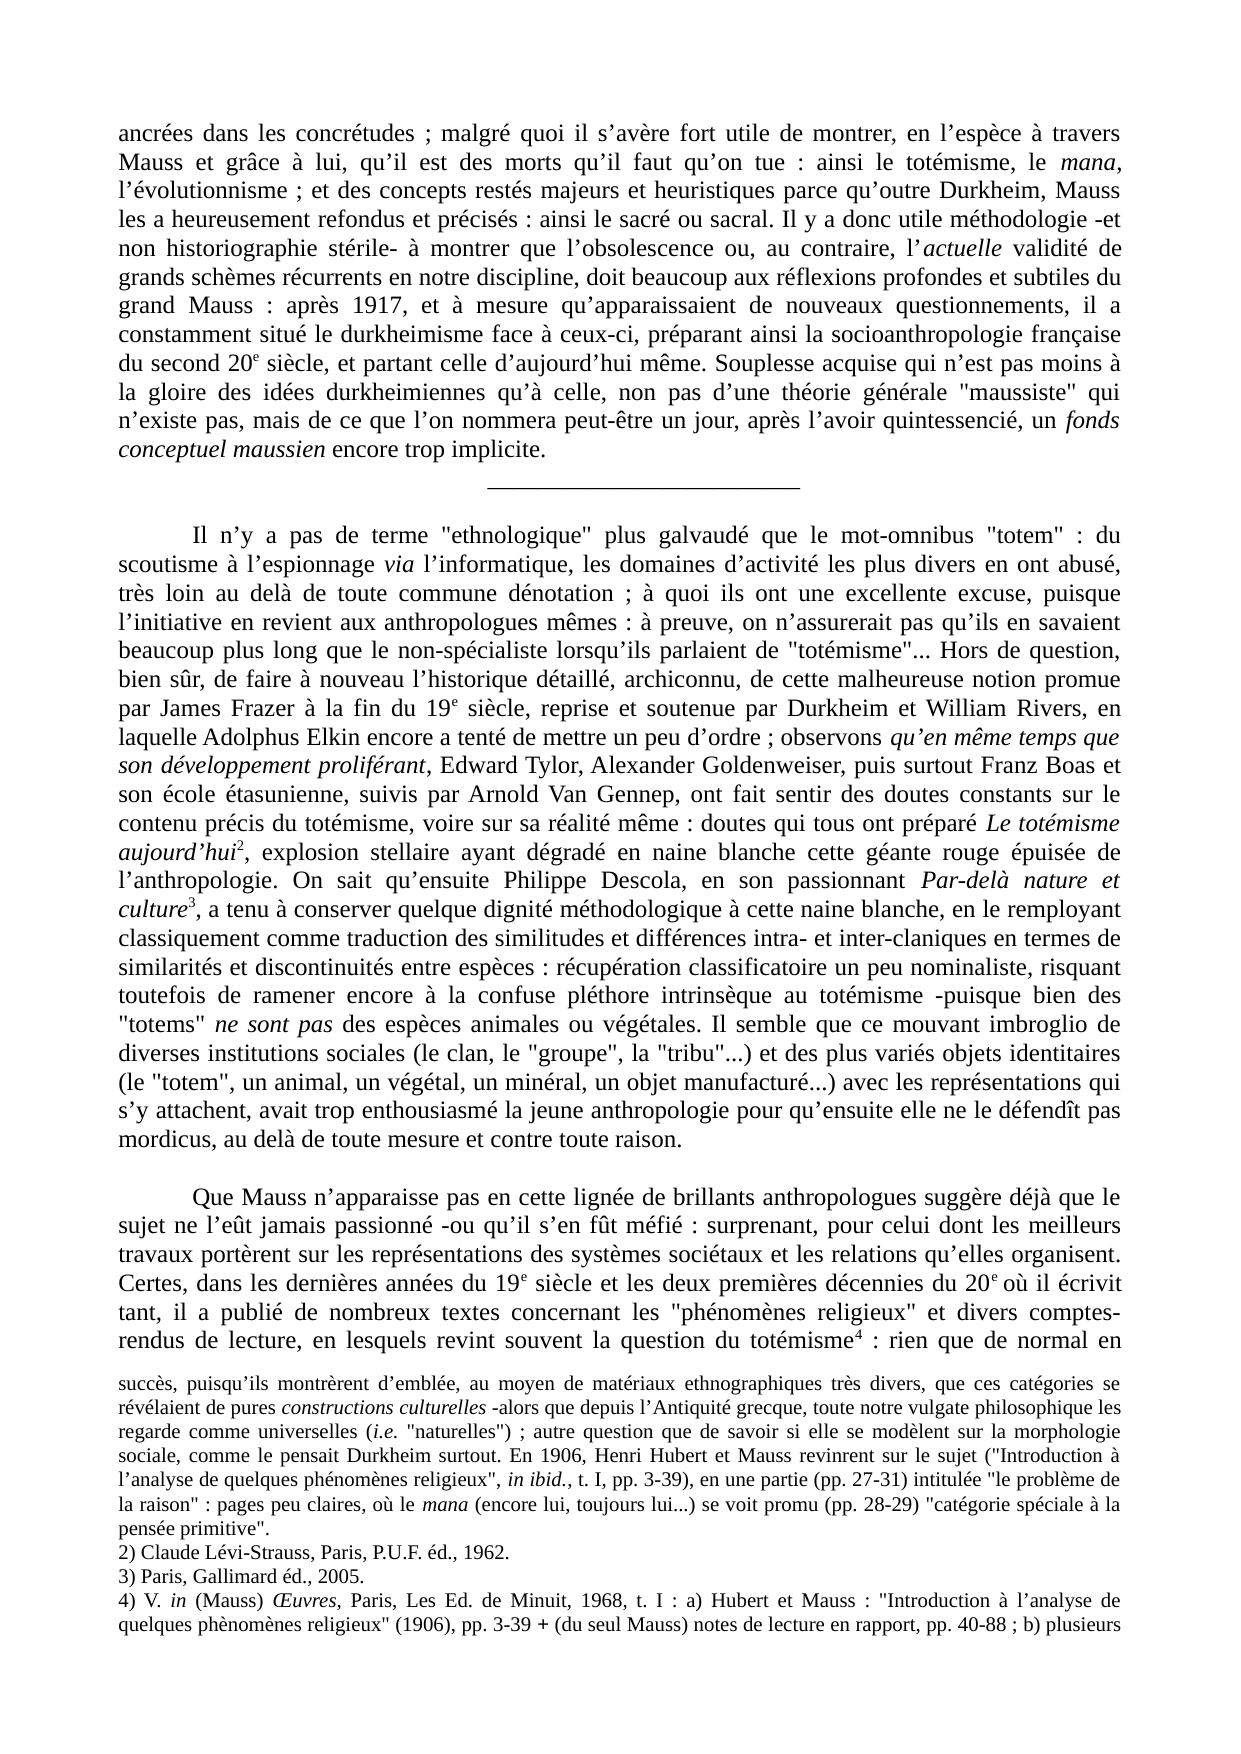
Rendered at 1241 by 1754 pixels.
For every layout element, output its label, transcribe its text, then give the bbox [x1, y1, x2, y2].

text succès, puisqu’ils montrèrent d’emblée, au moyen de matériaux ethnographiques très divers, que ces catégories se révélaient de pures constructions culturelles -alors que depuis l’Antiquité grecque, toute notre vulgate philosophique les regarde comme universelles (i.e. "naturelles") ; autre question que de savoir si elle se modèlent sur la morphologie sociale, comme le pensait Durkheim surtout. En 1906, Henri Hubert et Mauss revinrent sur le sujet ("Introduction à l’analyse de quelques phénomènes religieux", in ibid., t. I, pp. 3-39), en une partie (pp. 27-31) intitulée "le problème de la raison" : pages peu claires, où le mana (encore lui, toujours lui...) se voit promu (pp. 28-29) "catégorie spéciale à la pensée primitive". [118, 1371, 1122, 1539]
text ancrées dans les concrétudes ; malgré quoi il s’avère fort utile de montrer, en l’espèce à travers Mauss et grâce à lui, qu’il est des morts qu’il faut qu’on tue : ainsi le totémisme, le mana, l’évolutionnisme ; et des concepts restés majeurs et heuristiques parce qu’outre Durkheim, Mauss les a heureusement refondus et précisés : ainsi le sacré ou sacral. Il y a donc utile méthodologie -et non historiographie stérile- à montrer que l’obsolescence ou, au contraire, l’actuelle validité de grands schèmes récurrents en notre discipline, doit beaucoup aux réflexions profondes et subtiles du grand Mauss : après 1917, et à mesure qu’apparaissaient de nouveaux questionnements, il a constamment situé le durkheimisme face à ceux-ci, préparant ainsi la socioanthropologie française du second 20e siècle, et partant celle d’aujourd’hui même. Souplesse acquise qui n’est pas moins à la gloire des idées durkheimiennes qu’à celle, non pas d’une théorie générale "maussiste" qui n’existe pas, mais de ce que l’on nommera peut-être un jour, après l’avoir quintessencié, un fonds conceptuel maussien encore trop implicite. [118, 118, 1122, 463]
text ) Claude Lévi-Strauss, Paris, P.U.F. éd., 1962. [118, 1539, 1122, 1564]
text ) Paris, Gallimard éd., 2005. [118, 1564, 1122, 1588]
text ) V. in (Mauss) Œuvres, Paris, Les Ed. de Minuit, 1968, t. I : a) Hubert et Mauss : "Introduction à l’analyse de quelques phènomènes religieux" (1906), pp. 3-39 + (du seul Mauss) notes de lecture en rapport, pp. 40-88 ; b) plusieurs [118, 1588, 1122, 1636]
text _________________________ [118, 463, 1122, 492]
text Il n’y a pas de terme "ethnologique" plus galvaudé que le mot-omnibus "totem" : du scoutisme à l’espionnage via l’informatique, les domaines d’activité les plus divers en ont abusé, très loin au delà de toute commune dénotation ; à quoi ils ont une excellente excuse, puisque l’initiative en revient aux anthropologues mêmes : à preuve, on n’assurerait pas qu’ils en savaient beaucoup plus long que le non-spécialiste lorsqu’ils parlaient de "totémisme"... Hors de question, bien sûr, de faire à nouveau l’historique détaillé, archiconnu, de cette malheureuse notion promue par James Frazer à la fin du 19e siècle, reprise et soutenue par Durkheim et William Rivers, en laquelle Adolphus Elkin encore a tenté de mettre un peu d’ordre ; observons qu’en même temps que son développement proliférant, Edward Tylor, Alexander Goldenweiser, puis surtout Franz Boas et son école étasunienne, suivis par Arnold Van Gennep, ont fait sentir des doutes constants sur le contenu précis du totémisme, voire sur sa réalité même : doutes qui tous ont préparé Le totémisme aujourd’hui, explosion stellaire ayant dégradé en naine blanche cette géante rouge épuisée de l’anthropologie. On sait qu’ensuite Philippe Descola, en son passionnant Par-delà nature et culture, a tenu à conserver quelque dignité méthodologique à cette naine blanche, en le remployant classiquement comme traduction des similitudes et différences intra- et inter-claniques en termes de similarités et discontinuités entre espèces : récupération classificatoire un peu nominaliste, risquant toutefois de ramener encore à la confuse pléthore intrinsèque au totémisme -puisque bien des "totems" ne sont pas des espèces animales ou végétales. Il semble que ce mouvant imbroglio de diverses institutions sociales (le clan, le "groupe", la "tribu"...) et des plus variés objets identitaires (le "totem", un animal, un végétal, un minéral, un objet manufacturé...) avec les représentations qui s’y attachent, avait trop enthousiasmé la jeune anthropologie pour qu’ensuite elle ne le défendît pas mordicus, au delà de toute mesure et contre toute raison. [118, 521, 1122, 1153]
text Que Mauss n’apparaisse pas en cette lignée de brillants anthropologues suggère déjà que le sujet ne l’eût jamais passionné -ou qu’il s’en fût méfié : surprenant, pour celui dont les meilleurs travaux portèrent sur les représentations des systèmes sociétaux et les relations qu’elles organisent. Certes, dans les dernières années du 19e siècle et les deux premières décennies du 20e où il écrivit tant, il a publié de nombreux textes concernant les "phénomènes religieux" et divers comptes-rendus de lecture, en lesquels revint souvent la question du totémisme : rien que de normal en [118, 1182, 1122, 1354]
